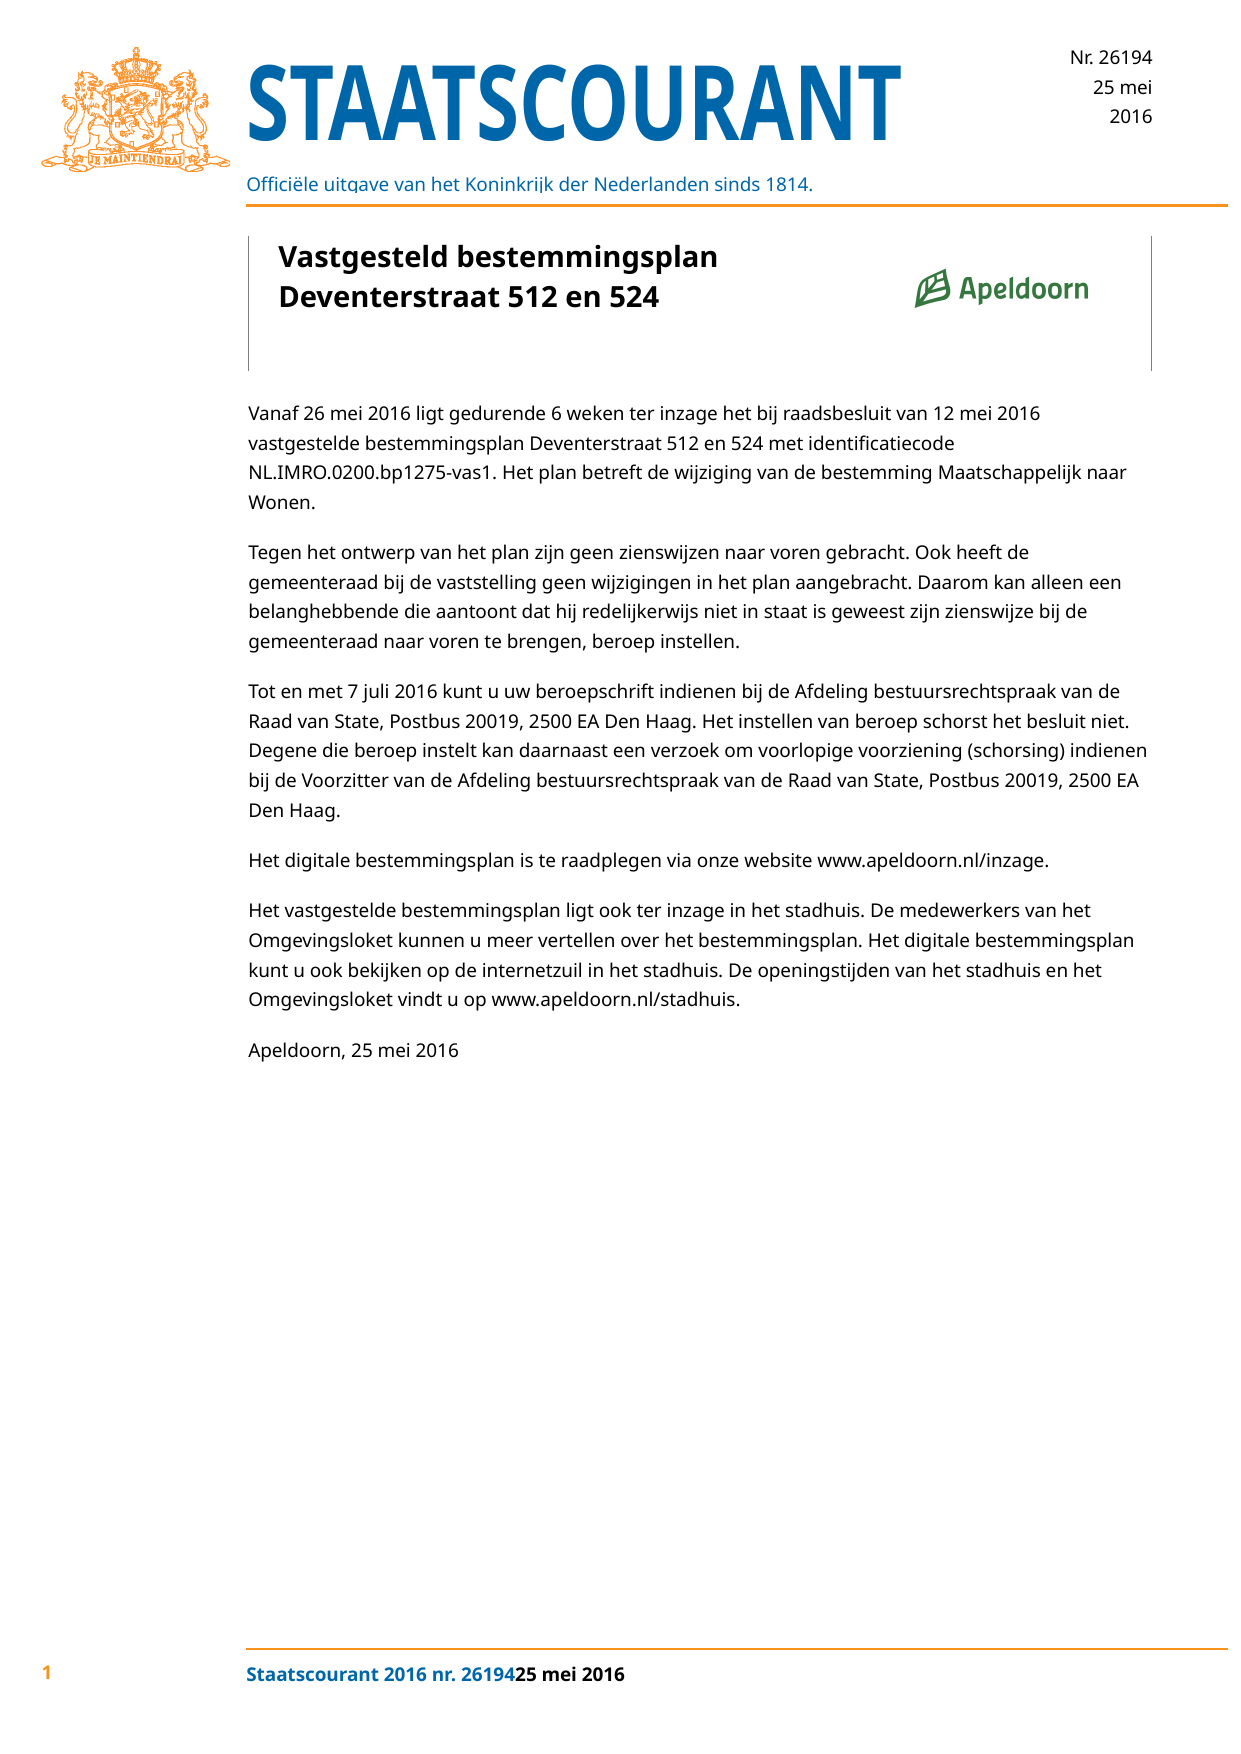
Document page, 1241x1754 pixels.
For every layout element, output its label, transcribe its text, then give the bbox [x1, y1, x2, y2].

text Apeldoorn, 25 mei 2016 [248, 1037, 1152, 1062]
text Tegen het ontwerp van het plan zijn geen zienswijzen naar voren gebracht. Ook heeft de gemeenteraad bij de vaststelling geen wijzigingen in het plan aangebracht. Daarom kan alleen een belanghebbende die aantoont dat hij redelijkerwijs niet in staat is geweest zijn zienswijze bij de gemeenteraad naar voren te brengen, beroep instellen. [248, 539, 1152, 654]
text Het vastgestelde bestemmingsplan ligt ook ter inzage in het stadhuis. De medewerkers van het Omgevingsloket kunnen u meer vertellen over het bestemmingsplan. Het digitale bestemmingsplan kunt u ook bekijken op de internetzuil in het stadhuis. De openingstijden van het stadhuis en het Omgevingsloket vindt u op www.apeldoorn.nl/stadhuis. [248, 898, 1152, 1012]
text Vanaf 26 mei 2016 ligt gedurende 6 weken ter inzage het bij raadsbesluit van 12 mei 2016 vastgestelde bestemmingsplan Deventerstraat 512 en 524 met identificatiecode NL.IMRO.0200.bp1275-vas1. Het plan betreft de wijziging van de bestemming Maatschappelijk naar Wonen. [248, 400, 1152, 514]
picture [41, 47, 231, 172]
table_header [850, 236, 1151, 371]
table_header Vastgesteld bestemmingsplan Deventerstraat 512 en 524 [249, 236, 850, 371]
picture [882, 236, 1119, 345]
text Het digitale bestemmingsplan is te raadplegen via onze website www.apeldoorn.nl/inzage. [248, 847, 1152, 873]
text Tot en met 7 juli 2016 kunt u uw beroepschrift indienen bij de Afdeling bestuursrechtspraak van de Raad van State, Postbus 20019, 2500 EA Den Haag. Het instellen van beroep schorst het besluit niet. Degene die beroep instelt kan daarnaast een verzoek om voorlopige voorziening (schorsing) indienen bij de Voorzitter van de Afdeling bestuursrechtspraak van de Raad van State, Postbus 20019, 2500 EA Den Haag. [248, 678, 1152, 822]
